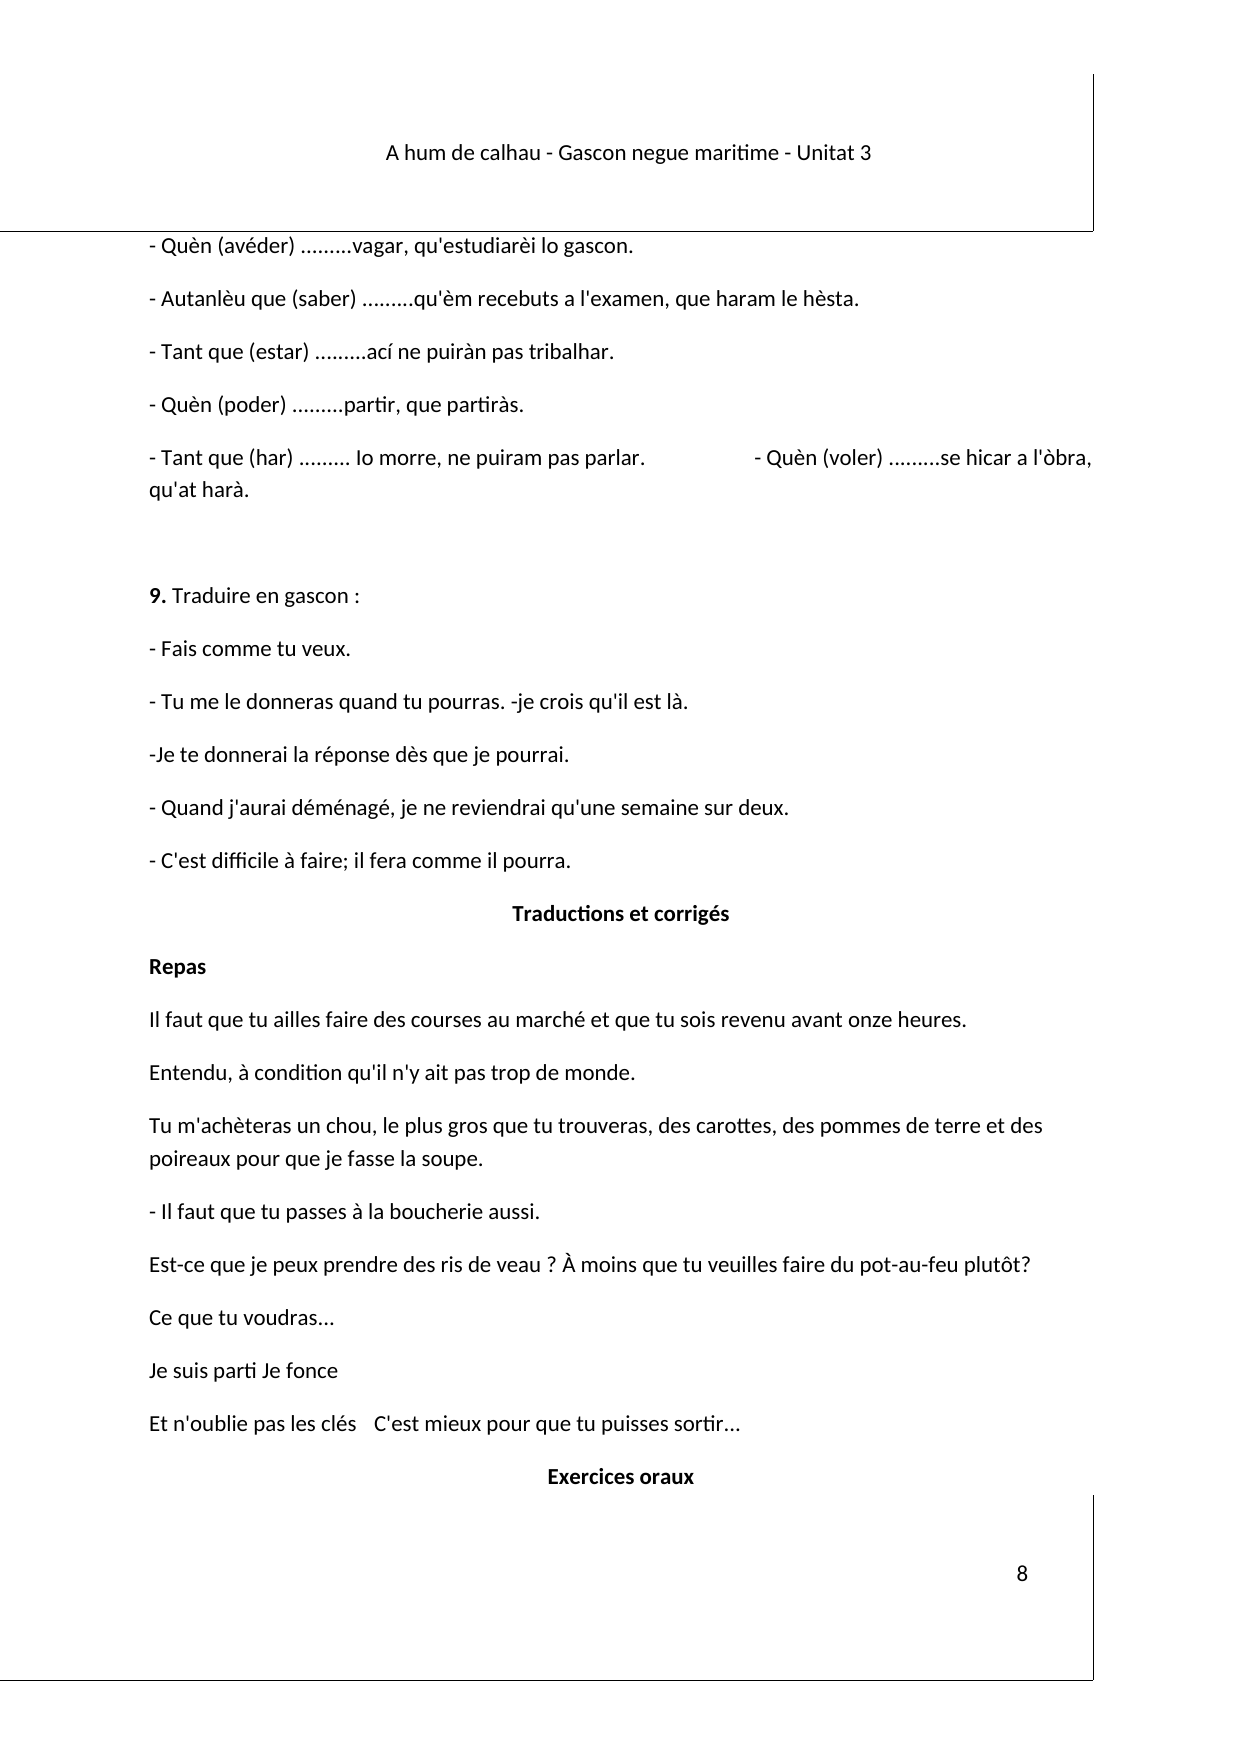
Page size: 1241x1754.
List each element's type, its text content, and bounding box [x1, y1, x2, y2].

text - Tant que (estar) .........ací ne puiràn pas tribalhar. [149, 337, 1093, 365]
text Traductions et corrigés [149, 899, 1093, 927]
text -Je te donnerai la réponse dès que je pourrai. [149, 740, 1093, 768]
text - Quèn (poder) .........partir, que partiràs. [149, 390, 1093, 418]
text Exercices oraux [149, 1462, 1093, 1490]
text Ce que tu voudras... [149, 1303, 1093, 1331]
text 9. Traduire en gascon : [149, 581, 1093, 609]
text Je suis parti Je fonce [149, 1356, 1093, 1384]
text - Quand j'aurai déménagé, je ne reviendrai qu'une semaine sur deux. [149, 793, 1093, 821]
text - Fais comme tu veux. [149, 634, 1093, 662]
text Tu m'achèteras un chou, le plus gros que tu trouveras, des carottes, des pommes de terre et des poireaux pour que je fasse la soupe. [149, 1112, 1093, 1172]
text - Il faut que tu passes à la boucherie aussi. [149, 1197, 1093, 1225]
text Repas [149, 952, 1093, 981]
text - Tant que (har) ......... Io morre, ne puiram pas parlar. - Quèn (voler) .........se hicar a l'òbra, qu'at harà. [149, 443, 1093, 503]
text - Quèn (avéder) .........vagar, qu'estudiarèi lo gascon. [149, 231, 1093, 259]
text Et n'oublie pas les clés C'est mieux pour que tu puisses sortir... [149, 1409, 1093, 1437]
text Il faut que tu ailles faire des courses au marché et que tu sois revenu avant onze heures. [149, 1006, 1093, 1033]
text Entendu, à condition qu'il n'y ait pas trop de monde. [149, 1058, 1093, 1087]
text Est-ce que je peux prendre des ris de veau ? À moins que tu veuilles faire du pot-au-feu plutôt? [149, 1250, 1093, 1278]
text - Tu me le donneras quand tu pourras. -je crois qu'il est là. [149, 687, 1093, 715]
text - C'est difficile à faire; il fera comme il pourra. [149, 846, 1093, 874]
text - Autanlèu que (saber) .........qu'èm recebuts a l'examen, que haram le hèsta. [149, 284, 1093, 312]
